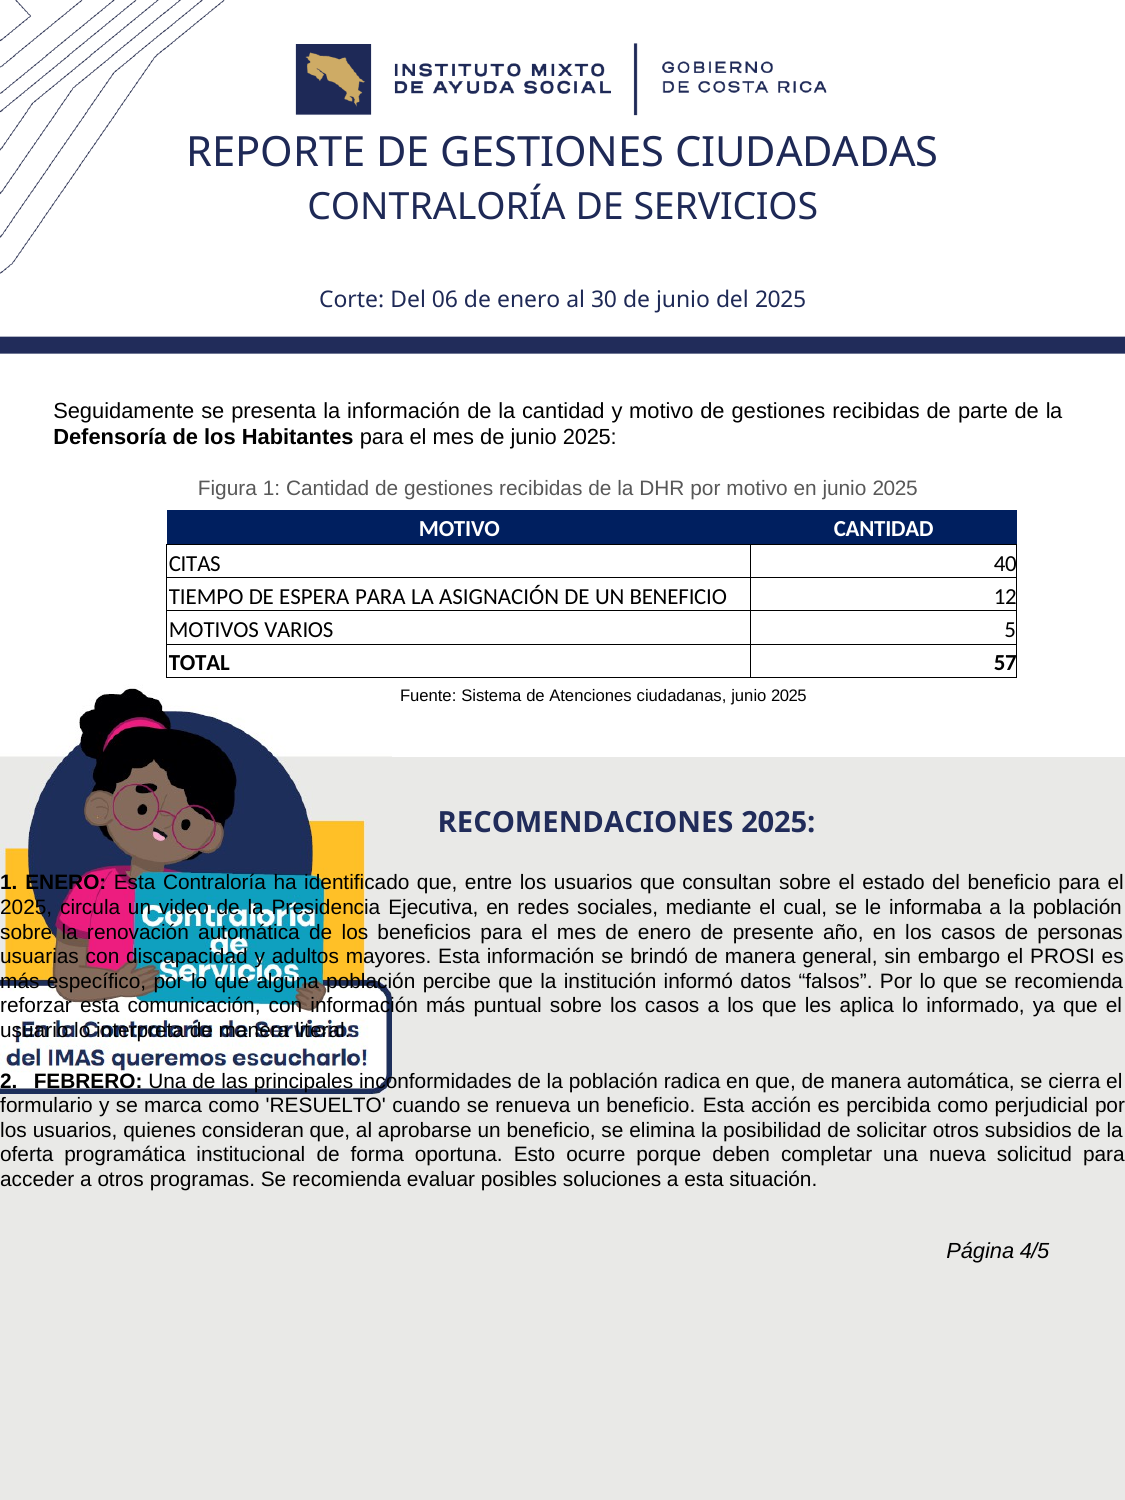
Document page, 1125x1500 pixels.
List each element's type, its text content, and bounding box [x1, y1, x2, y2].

subtitle REPORTE DE GESTIONES CIUDADADAS [73, 122, 1097, 178]
subtitle [28, 179, 69, 231]
text Fuente: Sistema de Atenciones ciudadanas, junio 2025 [400, 686, 1125, 705]
text Figura 1: Cantidad de gestiones recibidas de la DHR por motivo en junio 2025 [18, 475, 1097, 499]
subtitle CONTRALORÍA DE SERVICIOS [37, 179, 1097, 231]
table_cell TIEMPO DE ESPERA PARA LA ASIGNACIÓN DE UN BENEFICIO [167, 578, 750, 610]
subtitle Corte: Del 06 de enero al 30 de junio del 2025 [28, 283, 1097, 315]
table_cell 40 [751, 545, 1016, 577]
table_cell 5 [751, 611, 1016, 644]
table_cell 57 [751, 645, 1016, 677]
table_cell MOTIVOS VARIOS [167, 611, 750, 644]
subtitle [43, 122, 108, 178]
table_cell 12 [751, 578, 1016, 610]
text Defensoría de los Habitantes para el mes de junio 2025: [53, 424, 1125, 449]
subtitle [28, 122, 78, 178]
table_cell CITAS [167, 545, 750, 577]
subtitle Seguidamente se presenta la información de la cantidad y motivo de gestiones recibidas de parte de la [53, 398, 1125, 423]
table_header MOTIVO [167, 510, 751, 544]
table_cell TOTAL [167, 645, 750, 677]
table_header CANTIDAD [751, 510, 1017, 544]
